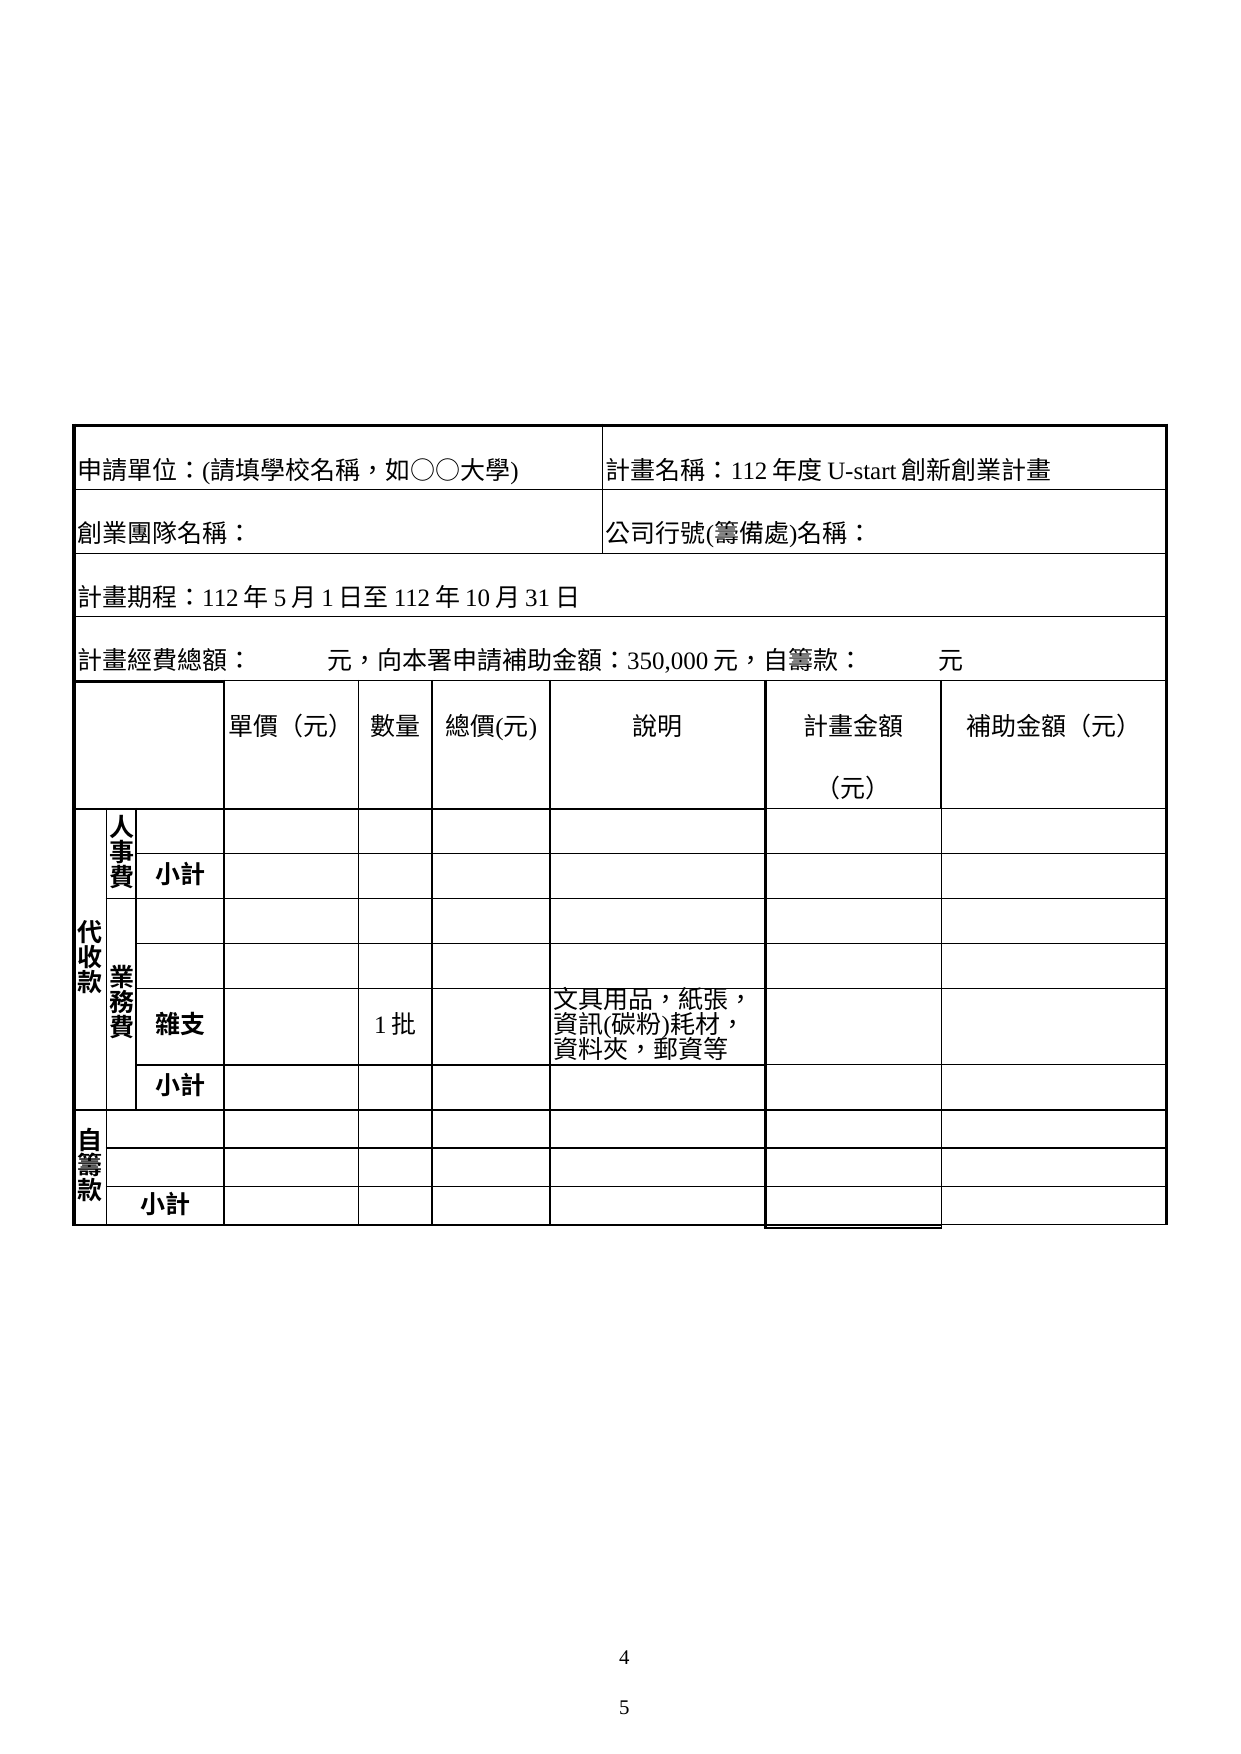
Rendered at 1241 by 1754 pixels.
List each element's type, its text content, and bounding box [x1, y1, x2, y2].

table_cell [942, 944, 1165, 987]
table_cell [551, 944, 764, 987]
table_cell [107, 1111, 223, 1147]
table_cell [359, 1111, 431, 1147]
table_cell 單價（元） [225, 681, 358, 808]
table_cell [551, 810, 764, 853]
table_cell [225, 944, 358, 987]
table_cell [551, 1111, 764, 1147]
table_cell 計畫期程：112年5月1日至112年10月31日 [76, 554, 1165, 616]
table_cell 1批 [359, 989, 431, 1064]
table_cell [433, 1187, 549, 1224]
table_cell 數量 [359, 681, 431, 808]
table_cell [767, 989, 941, 1064]
table_cell [551, 1187, 764, 1224]
table_cell [137, 944, 223, 987]
table_cell [942, 1149, 1165, 1186]
table_cell [433, 1066, 549, 1109]
table_cell [225, 1149, 358, 1186]
table_cell [551, 1149, 764, 1186]
table_cell [433, 1111, 549, 1147]
table_cell [767, 854, 941, 898]
table_cell [942, 854, 1165, 898]
table_cell [433, 810, 549, 853]
table_cell [942, 809, 1165, 853]
table_header 申請單位：(請填學校名稱，如○○大學) [76, 427, 602, 489]
table_cell [225, 810, 358, 853]
table_header 計畫名稱：112年度U-start創新創業計畫 [603, 427, 1165, 489]
table_cell [225, 854, 358, 898]
table_cell [942, 989, 1165, 1064]
table_cell [551, 1066, 764, 1109]
table_cell [767, 944, 941, 987]
table_cell [942, 899, 1165, 942]
table_cell 業 務 費 [107, 899, 135, 1109]
table_cell [767, 1065, 941, 1109]
table_cell 總價(元) [433, 681, 549, 808]
table_cell 文具用品，紙張，資訊(碳粉)耗材，資料夾，郵資等 [551, 989, 764, 1064]
table_cell [225, 1111, 358, 1147]
table_cell [767, 1111, 941, 1147]
table_cell 計畫金額（元） [767, 681, 940, 808]
table_cell 公司行號(籌備處)名稱： [603, 490, 1165, 553]
table_cell [767, 809, 941, 853]
table_cell [433, 854, 549, 898]
table_cell [137, 899, 223, 942]
table_cell [942, 1111, 1165, 1147]
table_cell 自籌款 [76, 1111, 106, 1224]
table_cell [359, 854, 431, 898]
table_cell [942, 1187, 1165, 1224]
table_cell [433, 899, 549, 942]
table_cell 代收款 [76, 810, 106, 1109]
table_cell [359, 1066, 431, 1109]
table_cell [225, 899, 358, 942]
table_cell [551, 899, 764, 942]
table_cell 創業團隊名稱： [76, 490, 602, 553]
table_cell [359, 1187, 431, 1224]
table_cell 小計 [107, 1187, 223, 1224]
table_cell [359, 899, 431, 942]
table_cell 小計 [137, 1066, 223, 1109]
table_cell [225, 989, 358, 1064]
table_cell [359, 944, 431, 987]
table_cell [433, 989, 549, 1064]
table_cell [767, 899, 941, 942]
table_cell 小計 [137, 854, 223, 898]
table_cell [551, 854, 764, 898]
table_cell [767, 1149, 941, 1186]
table_cell 人事費 [107, 810, 135, 898]
table_cell [767, 1187, 941, 1224]
table_cell [137, 810, 223, 853]
table_cell [107, 1149, 223, 1186]
table_cell 說明 [551, 681, 764, 808]
table_cell 雜支 [137, 989, 223, 1064]
table_cell 計畫經費總額： 元，向本署申請補助金額：350,000元，自籌款： 元 [76, 617, 1165, 680]
table_cell [76, 683, 223, 808]
table_cell 補助金額（元） [942, 681, 1165, 808]
table_cell [225, 1066, 358, 1109]
table_cell [942, 1065, 1165, 1109]
table_cell [359, 810, 431, 853]
table_cell [225, 1187, 358, 1224]
table_cell [359, 1149, 431, 1186]
table_cell [433, 944, 549, 987]
table_cell [433, 1149, 549, 1186]
